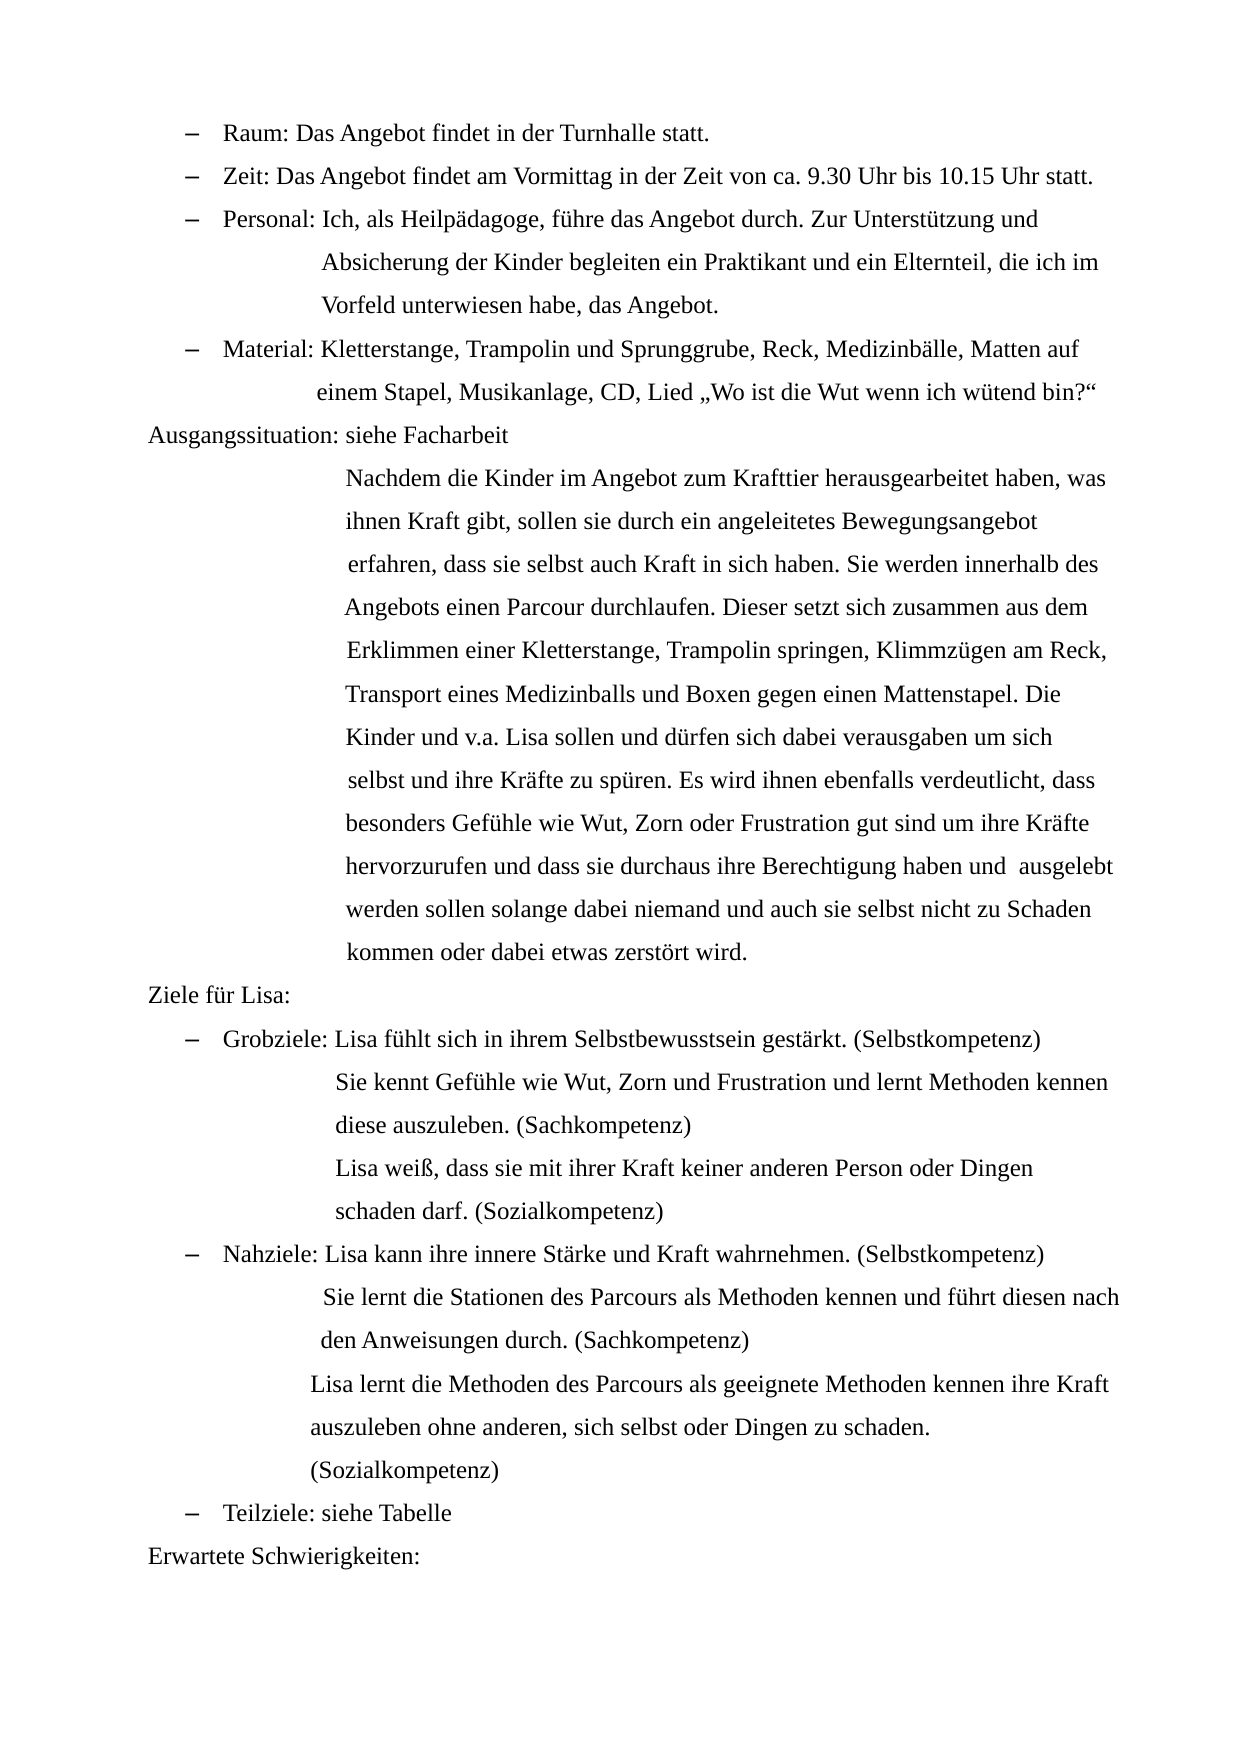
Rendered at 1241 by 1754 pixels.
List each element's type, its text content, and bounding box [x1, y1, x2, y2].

list Absicherung der Kinder begleiten ein Praktikant und ein Elternteil, die ich im Vorfeld unterwiesen habe, das Angebot. [185, 247, 1122, 319]
list Lisa lernt die Methoden des Parcours als geeignete Methoden kennen ihre Kraft [260, 1369, 1122, 1397]
list (Sozialkompetenz) [260, 1455, 1122, 1484]
text Nachdem die Kinder im Angebot zum Krafttier herausgearbeitet haben, was [148, 463, 1122, 492]
text selbst und ihre Kräfte zu spüren. Es wird ihnen ebenfalls verdeutlicht, dass [148, 765, 1122, 794]
list einem Stapel, Musikanlage, CD, Lied „Wo ist die Wut wenn ich wütend bin?“ [185, 377, 1122, 406]
text erfahren, dass sie selbst auch Kraft in sich haben. Sie werden innerhalb des Angebots einen Parcour durchlaufen. Dieser setzt sich zusammen aus dem Erklimmen einer Kletterstange, Trampolin springen, Klimmzügen am Reck, Transport eines Medizinballs und Boxen gegen einen Mattenstapel. Die [148, 549, 1122, 707]
text hervorzurufen und dass sie durchaus ihre Berechtigung haben und ausgelebt werden sollen solange dabei niemand und auch sie selbst nicht zu Schaden kommen oder dabei etwas zerstört wird. [148, 851, 1122, 966]
list Teilziele: siehe Tabelle [185, 1498, 1122, 1527]
text den Anweisungen durch. (Sachkompetenz) [148, 1326, 1122, 1354]
text Kinder und v.a. Lisa sollen und dürfen sich dabei verausgaben um sich [148, 722, 1122, 751]
list Sie kennt Gefühle wie Wut, Zorn und Frustration und lernt Methoden kennen [185, 1067, 1122, 1096]
text Erwartete Schwierigkeiten: [148, 1541, 1122, 1570]
list Material: Kletterstange, Trampolin und Sprunggrube, Reck, Medizinbälle, Matten auf [185, 334, 1122, 362]
text besonders Gefühle wie Wut, Zorn oder Frustration gut sind um ihre Kräfte [148, 808, 1122, 837]
list schaden darf. (Sozialkompetenz) [298, 1196, 1122, 1225]
list Raum: Das Angebot findet in der Turnhalle statt. [185, 118, 1122, 147]
list Grobziele: Lisa fühlt sich in ihrem Selbstbewusstsein gestärkt. (Selbstkompetenz) [185, 1024, 1122, 1052]
list Sie lernt die Stationen des Parcours als Methoden kennen und führt diesen nach [260, 1282, 1122, 1311]
list Lisa weiß, dass sie mit ihrer Kraft keiner anderen Person oder Dingen [298, 1153, 1122, 1182]
text Ausgangssituation: siehe Facharbeit [148, 420, 1122, 449]
text Ziele für Lisa: [148, 981, 1122, 1009]
list Personal: Ich, als Heilpädagoge, führe das Angebot durch. Zur Unterstützung und [185, 204, 1122, 233]
list Zeit: Das Angebot findet am Vormittag in der Zeit von ca. 9.30 Uhr bis 10.15 Uhr statt. [185, 161, 1122, 190]
list auszuleben ohne anderen, sich selbst oder Dingen zu schaden. [260, 1412, 1122, 1441]
list Nahziele: Lisa kann ihre innere Stärke und Kraft wahrnehmen. (Selbstkompetenz) [185, 1239, 1122, 1268]
list diese auszuleben. (Sachkompetenz) [185, 1110, 1122, 1139]
text ihnen Kraft gibt, sollen sie durch ein angeleitetes Bewegungsangebot [148, 506, 1122, 535]
